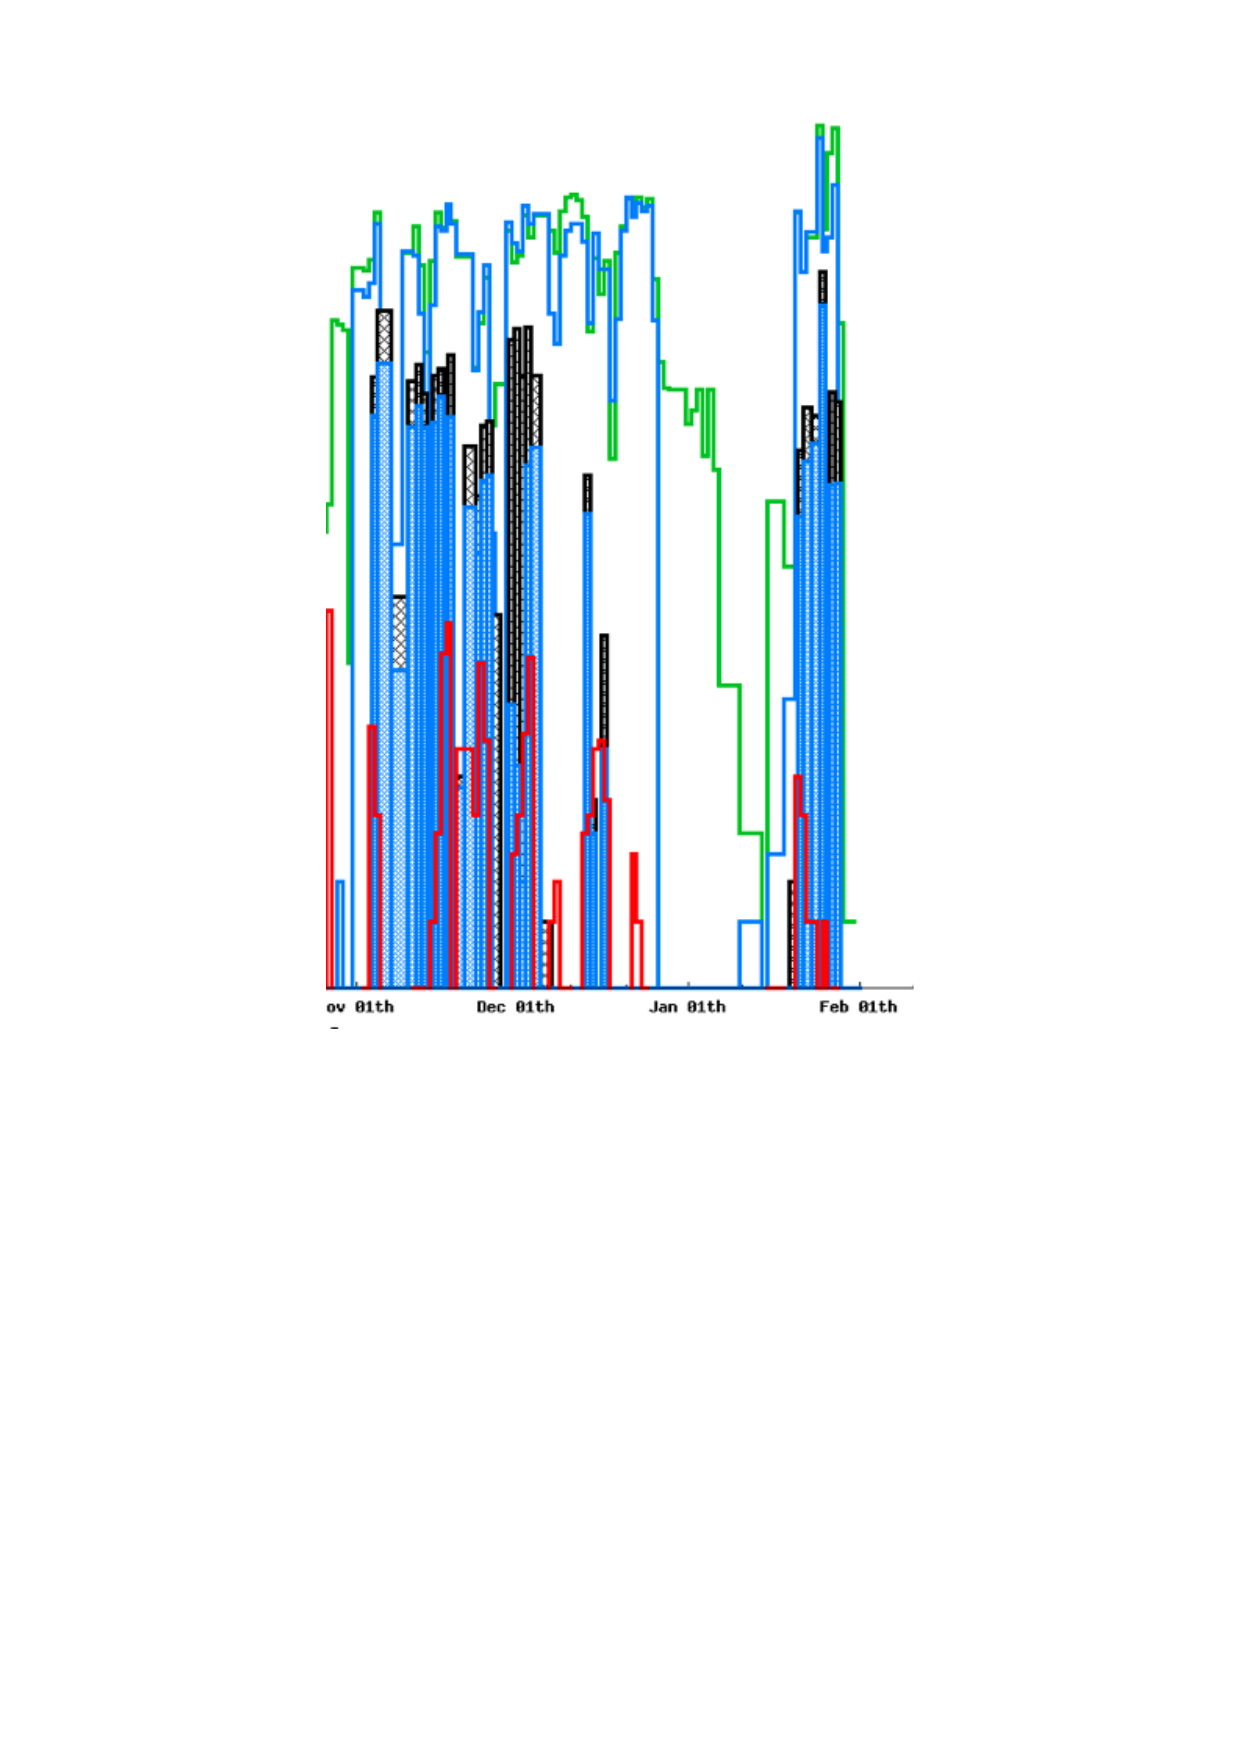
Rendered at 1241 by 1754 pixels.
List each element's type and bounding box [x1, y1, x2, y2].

picture [326, 118, 914, 1029]
